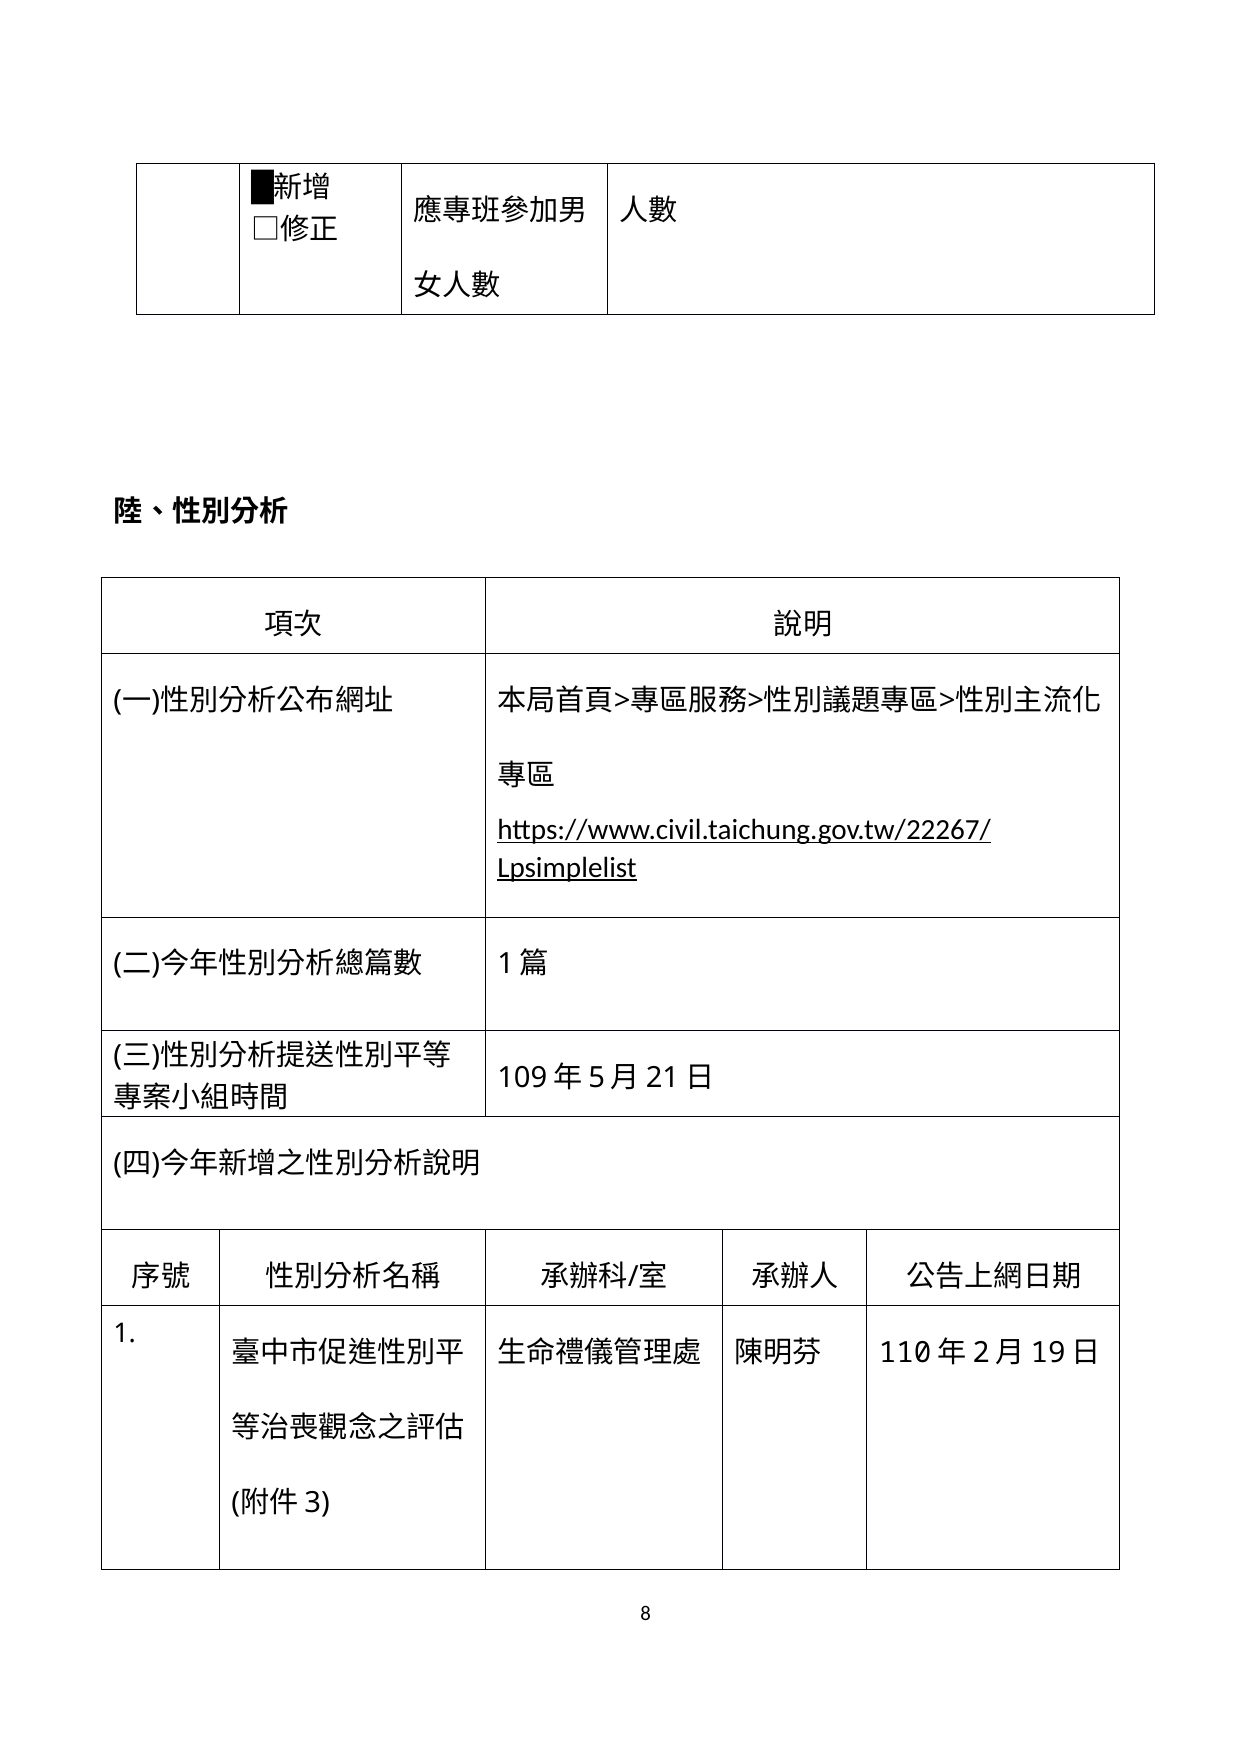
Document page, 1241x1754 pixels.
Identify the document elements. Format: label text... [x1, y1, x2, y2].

table_cell 公告上網日期 [867, 1230, 1119, 1305]
table_cell █新增 □修正 [240, 164, 401, 313]
table_cell 109年5月21日 [486, 1031, 1119, 1116]
table_cell (四)今年新增之性別分析說明 [102, 1117, 1119, 1229]
table_cell 生命禮儀管理處 [486, 1306, 722, 1569]
table_cell 承辦人 [723, 1230, 866, 1305]
table_cell 序號 [102, 1230, 219, 1305]
table_cell 1篇 [486, 918, 1119, 1030]
table_cell (一)性別分析公布網址 [102, 654, 485, 917]
table_cell 性別分析名稱 [220, 1230, 485, 1305]
table_cell 臺中市促進性別平等治喪觀念之評估(附件3) [220, 1306, 485, 1569]
table_cell 110年2月19日 [867, 1306, 1119, 1569]
table_cell [137, 164, 239, 313]
table_cell (三)性別分析提送性別平等專案小組時間 [102, 1031, 485, 1116]
table_cell 陳明芬 [723, 1306, 866, 1569]
table_cell 承辦科/室 [486, 1230, 722, 1305]
text 陸、性別分析 [114, 464, 1103, 539]
table_header 說明 [486, 578, 1119, 653]
table_header 項次 [102, 578, 485, 653]
table_cell 人數 [608, 164, 1154, 313]
table_cell (二)今年性別分析總篇數 [102, 918, 485, 1030]
table_cell 本局首頁>專區服務>性別議題專區>性別主流化專區 https://www.civil.taichung.gov.tw/22267/Lpsimplelist [486, 654, 1119, 917]
table_cell 1. [102, 1306, 219, 1569]
table_cell 應專班參加男女人數 [402, 164, 607, 313]
